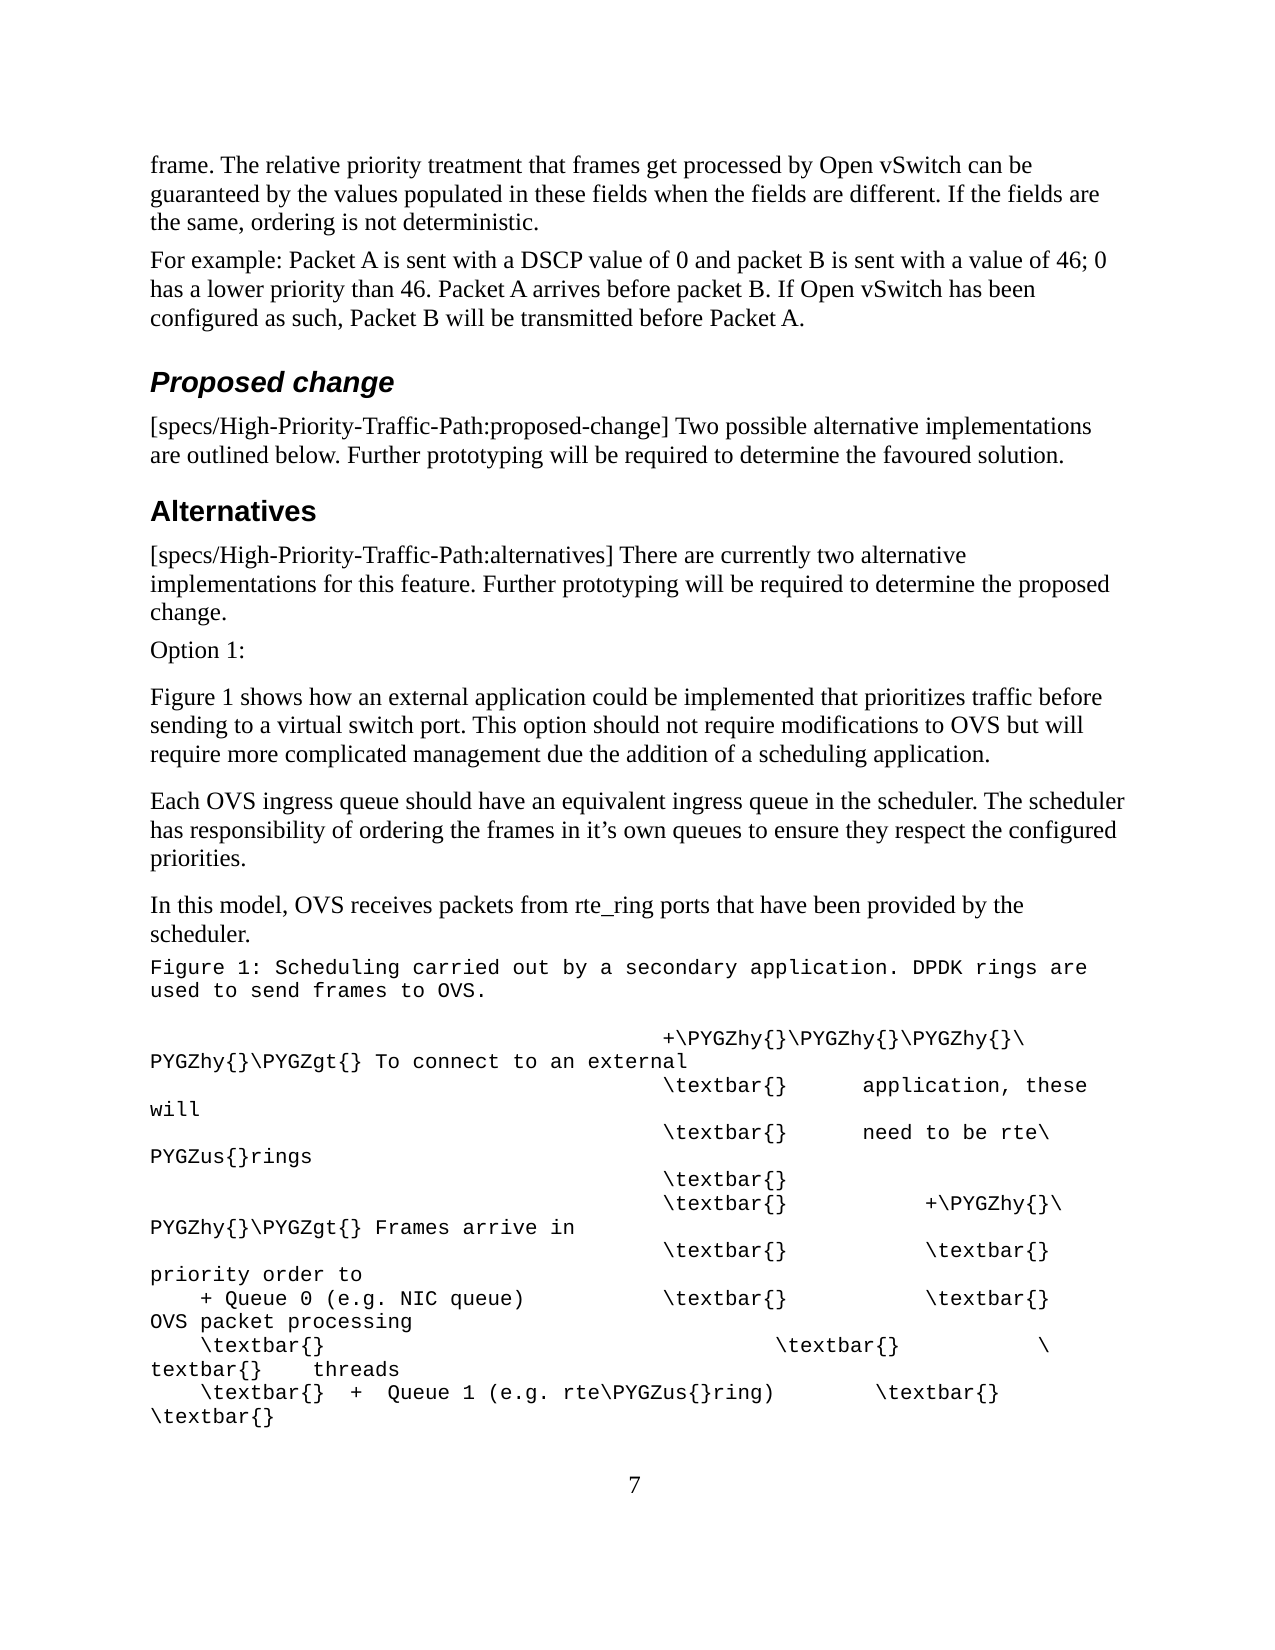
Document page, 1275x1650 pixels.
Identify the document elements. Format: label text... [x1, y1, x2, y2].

text frame. The relative priority treatment that frames get processed by Open vSwitch can be guaranteed by the values populated in these fields when the fields are different. If the fields are the same, ordering is not deterministic. [150, 150, 1125, 236]
text \textbar{} [150, 1169, 1125, 1193]
text used to send frames to OVS. [150, 980, 1125, 1004]
text Option 1: [150, 635, 1125, 664]
text \textbar{} +\PYGZhy{}\PYGZhy{}\PYGZgt{} Frames arrive in [150, 1193, 1125, 1240]
text Each OVS ingress queue should have an equivalent ingress queue in the scheduler. The scheduler has responsibility of ordering the frames in it’s own queues to ensure they respect the configured priorities. [150, 786, 1125, 872]
text \textbar{} need to be rte\PYGZus{}rings [150, 1122, 1125, 1169]
text +\PYGZhy{}\PYGZhy{}\PYGZhy{}\PYGZhy{}\PYGZgt{} To connect to an external [150, 1028, 1125, 1075]
text Figure 1 shows how an external application could be implemented that prioritizes traffic before sending to a virtual switch port. This option should not require modifications to OVS but will require more complicated management due the addition of a scheduling application. [150, 682, 1125, 768]
text \textbar{} \textbar{} priority order to [150, 1240, 1125, 1288]
subtitle Alternatives [150, 494, 1125, 527]
text [specs/High-Priority-Traffic-Path:proposed-change] Two possible alternative implementations are outlined below. Further prototyping will be required to determine the favoured solution. [150, 411, 1125, 469]
text \textbar{} + Queue 1 (e.g. rte\PYGZus{}ring) \textbar{} \textbar{} [150, 1382, 1125, 1429]
text For example: Packet A is sent with a DSCP value of 0 and packet B is sent with a value of 46; 0 has a lower priority than 46. Packet A arrives before packet B. If Open vSwitch has been configured as such, Packet B will be transmitted before Packet A. [150, 245, 1125, 331]
text \textbar{} application, these will [150, 1075, 1125, 1122]
text Figure 1: Scheduling carried out by a secondary application. DPDK rings are [150, 957, 1125, 980]
text In this model, OVS receives packets from rte_ring ports that have been provided by the scheduler. [150, 890, 1125, 948]
text + Queue 0 (e.g. NIC queue) \textbar{} \textbar{} OVS packet processing [150, 1288, 1125, 1335]
text \textbar{} \textbar{} \textbar{} threads [150, 1335, 1125, 1382]
subtitle Proposed change [150, 365, 1125, 399]
text [specs/High-Priority-Traffic-Path:alternatives] There are currently two alternative implementations for this feature. Further prototyping will be required to determine the proposed change. [150, 540, 1125, 626]
